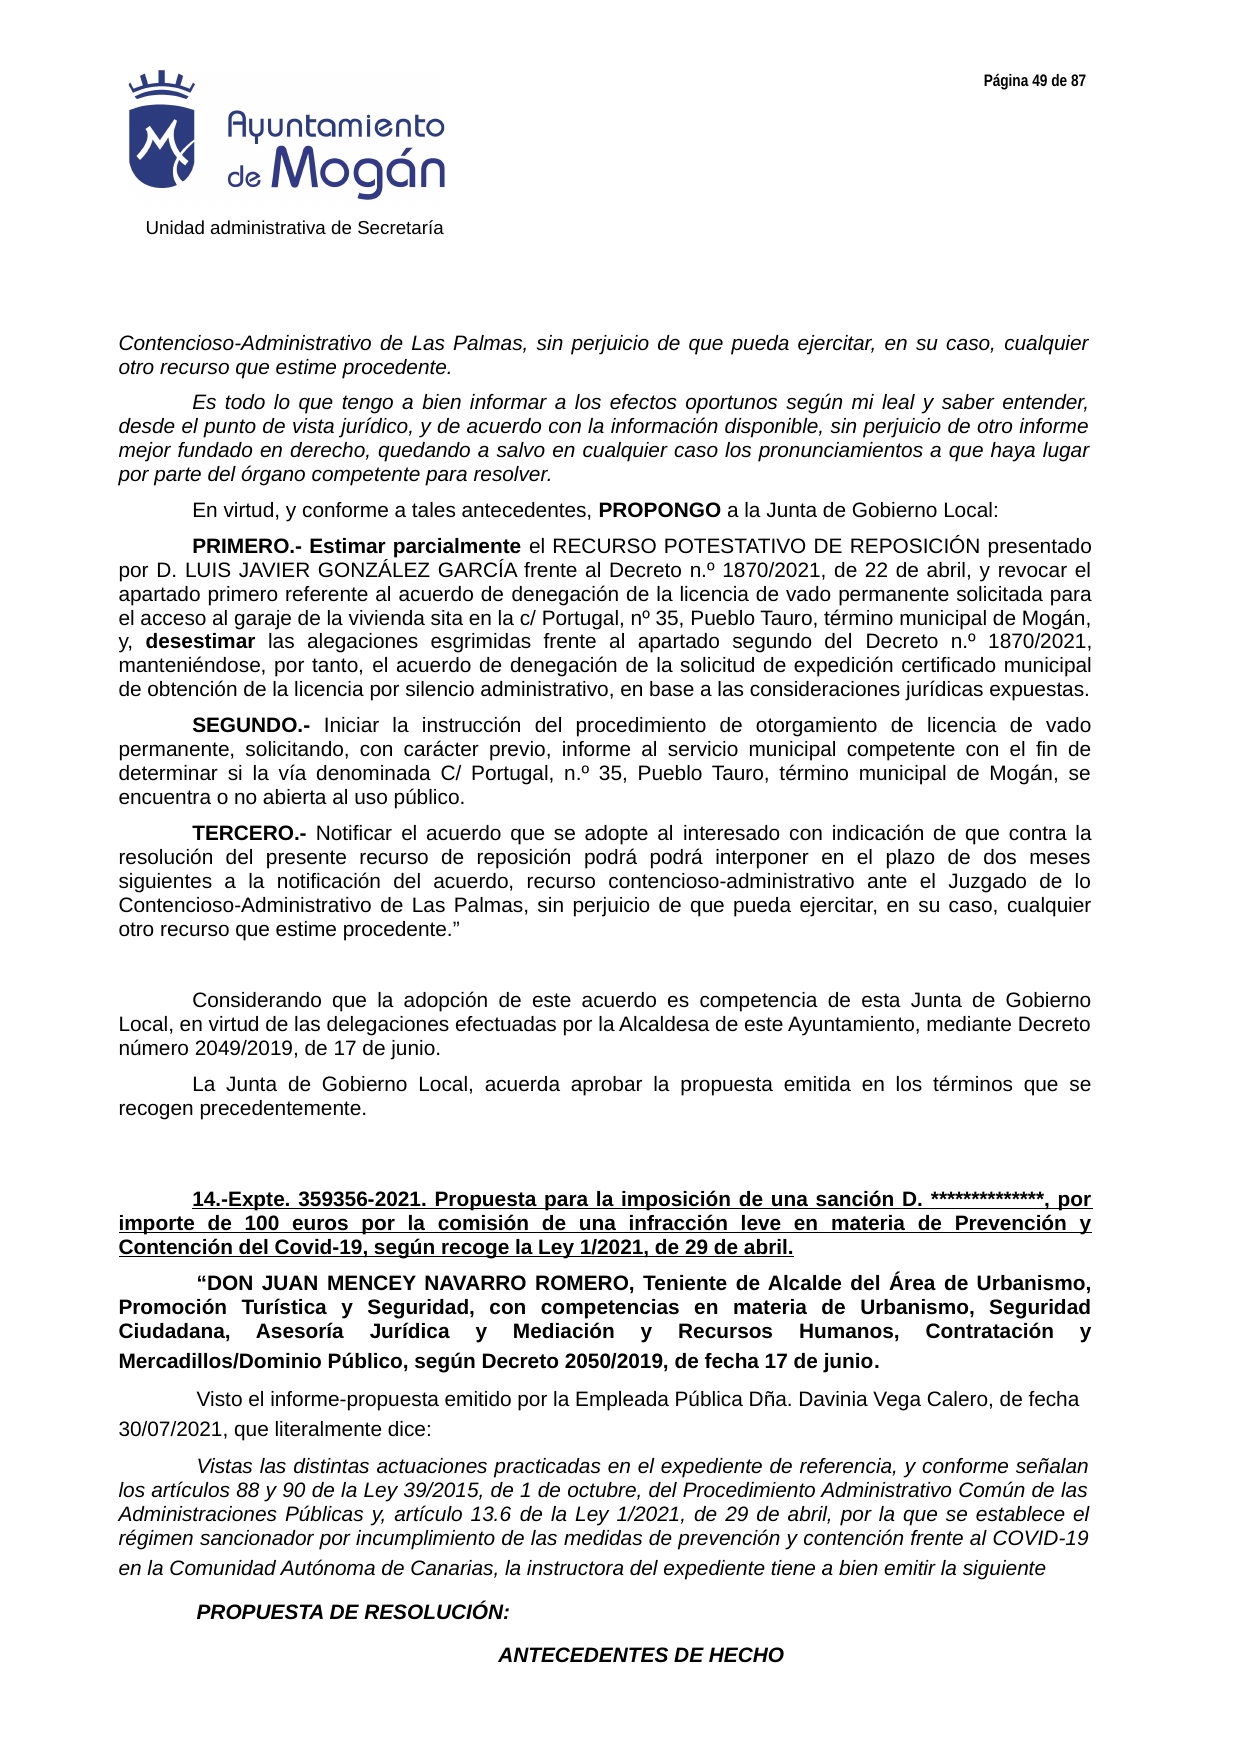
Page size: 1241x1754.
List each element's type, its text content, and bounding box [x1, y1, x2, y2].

text SEGUNDO.- Iniciar la instrucción del procedimiento de otorgamiento de licencia de vado permanente, solicitando, con carácter previo, informe al servicio municipal competente con el fin de determinar si la vía denominada C/ Portugal, n.º 35, Pueblo Tauro, término municipal de Mogán, se encuentra o no abierta al uso público. [118, 713, 1092, 809]
picture [128, 70, 445, 206]
text La Junta de Gobierno Local, acuerda aprobar la propuesta emitida en los términos que se recogen precedentemente. [118, 1072, 1092, 1119]
text “DON JUAN MENCEY NAVARRO ROMERO, Teniente de Alcalde del Área de Urbanismo, Promoción Turística y Seguridad, con competencias en materia de Urbanismo, Seguridad Ciudadana, Asesoría Jurídica y Mediación y Recursos Humanos, Contratación y Mercadillos/Dominio Público, según Decreto 2050/2019, de fecha 17 de junio. [118, 1271, 1092, 1374]
text Es todo lo que tengo a bien informar a los efectos oportunos según mi leal y saber entender, desde el punto de vista jurídico, y de acuerdo con la información disponible, sin perjuicio de otro informe mejor fundado en derecho, quedando a salvo en cualquier caso los pronunciamientos a que haya lugar por parte del órgano competente para resolver. [118, 390, 1092, 486]
text Contención del Covid-19, según recoge la Ley 1/2021, de 29 de abril. [118, 1233, 1092, 1259]
text PROPUESTA DE RESOLUCIÓN: [118, 1594, 1092, 1625]
text Considerando que la adopción de este acuerdo es competencia de esta Junta de Gobierno Local, en virtud de las delegaciones efectuadas por la Alcaldesa de este Ayuntamiento, mediante Decreto número 2049/2019, de 17 de junio. [118, 988, 1092, 1060]
text Contencioso-Administrativo de Las Palmas, sin perjuicio de que pueda ejercitar, en su caso, cualquier otro recurso que estime procedente. [118, 331, 1092, 378]
text Visto el informe-propuesta emitido por la Empleada Pública Dña. Davinia Vega Calero, de fecha 30/07/2021, que literalmente dice: [118, 1387, 1092, 1442]
text En virtud, y conforme a tales antecedentes, PROPONGO a la Junta de Gobierno Local: [118, 498, 1092, 522]
text ANTECEDENTES DE HECHO [118, 1637, 1092, 1669]
text Vistas las distintas actuaciones practicadas en el expediente de referencia, y conforme señalan los artículos 88 y 90 de la Ley 39/2015, de 1 de octubre, del Procedimiento Administrativo Común de las Administraciones Públicas y, artículo 13.6 de la Ley 1/2021, de 29 de abril, por la que se establece el régimen sancionador por incumplimiento de las medidas de prevención y contención frente al COVID-19 en la Comunidad Autónoma de Canarias, la instructora del expediente tiene a bien emitir la siguiente [118, 1454, 1092, 1581]
text PRIMERO.- Estimar parcialmente el RECURSO POTESTATIVO DE REPOSICIÓN presentado por D. LUIS JAVIER GONZÁLEZ GARCÍA frente al Decreto n.º 1870/2021, de 22 de abril, y revocar el apartado primero referente al acuerdo de denegación de la licencia de vado permanente solicitada para el acceso al garaje de la vivienda sita en la c/ Portugal, nº 35, Pueblo Tauro, término municipal de Mogán, y, desestimar las alegaciones esgrimidas frente al apartado segundo del Decreto n.º 1870/2021, manteniéndose, por tanto, el acuerdo de denegación de la solicitud de expedición certificado municipal de obtención de la licencia por silencio administrativo, en base a las consideraciones jurídicas expuestas. [118, 533, 1092, 701]
text TERCERO.- Notificar el acuerdo que se adopte al interesado con indicación de que contra la resolución del presente recurso de reposición podrá podrá interponer en el plazo de dos meses siguientes a la notificación del acuerdo, recurso contencioso-administrativo ante el Juzgado de lo Contencioso-Administrativo de Las Palmas, sin perjuicio de que pueda ejercitar, en su caso, cualquier otro recurso que estime procedente.” [118, 821, 1092, 940]
text 14.-Expte. 359356-2021. Propuesta para la imposición de una sanción D. **************, por importe de 100 euros por la comisión de una infracción leve en materia de Prevención y [118, 1165, 1092, 1232]
